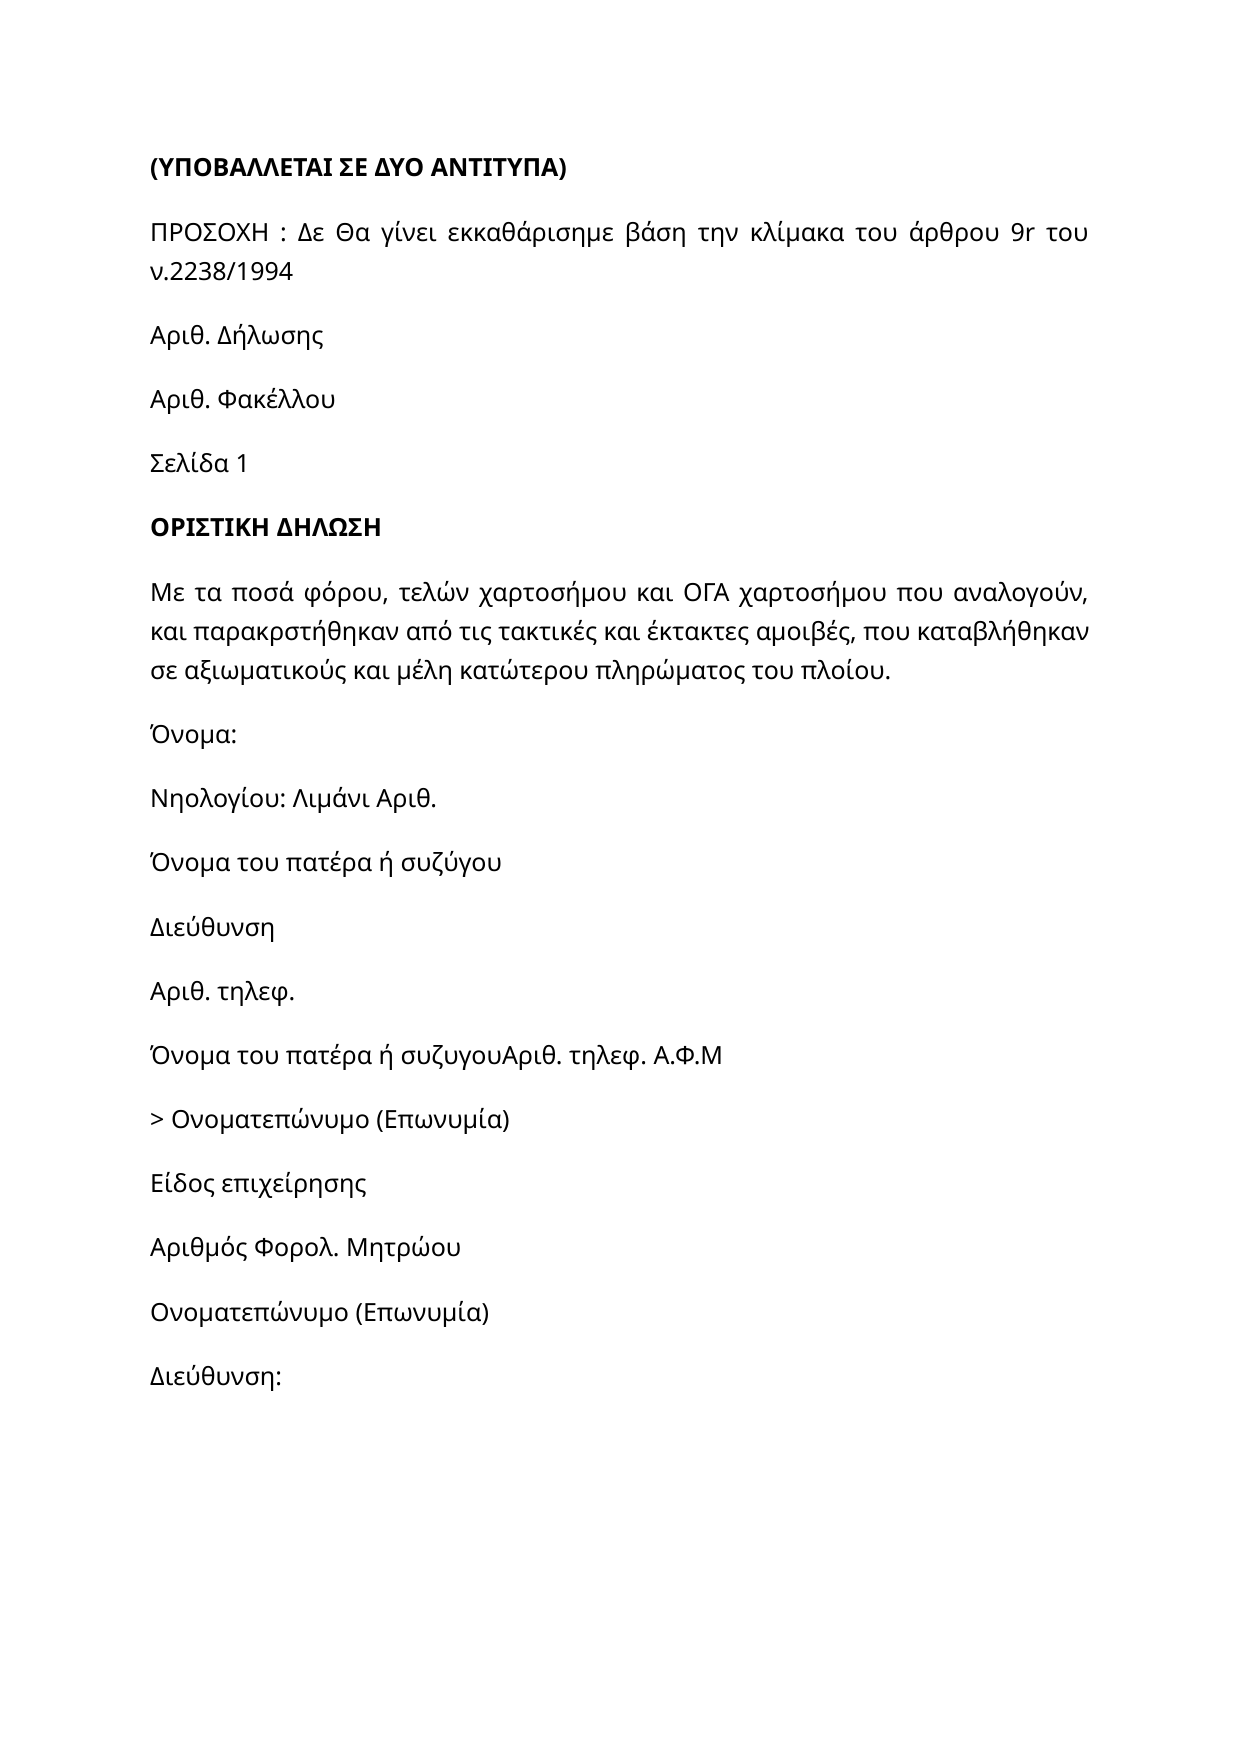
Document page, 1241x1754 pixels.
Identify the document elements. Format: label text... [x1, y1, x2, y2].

text Ονοματεπώνυμο (Επωνυμία) [150, 1294, 1090, 1328]
text > Ονοματεπώνυμο (Επωνυμία) [150, 1102, 1090, 1136]
text Είδος επιχείρησης [150, 1166, 1090, 1200]
text Όνομα του πατέρα ή συζυγουΑριθ. τηλεφ. Α.Φ.Μ [150, 1037, 1090, 1072]
text Αριθ. Δήλωσης [150, 317, 1090, 352]
text Όνομα: [150, 717, 1090, 751]
text Νηολογίου: Λιμάνι Αριθ. [150, 781, 1090, 815]
text Με τα ποσά φόρου, τελών χαρτοσήμου και ΟΓΑ χαρτοσήμου που αναλογούν, και παρακρστήθηκαν από τις τακτικές και έκτακτες αμοιβές, που καταβλήθηκαν σε αξιωματικούς και μέλη κατώτερου πληρώματος του πλοίου. [150, 574, 1090, 687]
text ΟΡΙΣΤΙΚΗ ΔΗΛΩΣΗ [150, 510, 1090, 544]
text Διεύθυνση: [150, 1358, 1090, 1392]
text Σελίδα 1 [150, 446, 1090, 480]
text Αριθ. Φακέλλου [150, 382, 1090, 416]
text (ΥΠΟΒΑΛΛΕΤΑΙ ΣΕ ΔΥΟ ΑΝΤΙΤΥΠΑ) [150, 150, 1090, 184]
text ΠΡΟΣΟΧΗ : Δε Θα γίνει εκκαθάρισημε βάση την κλίμακα του άρθρου 9r του ν.2238/1994 [150, 214, 1090, 287]
text Αριθ. τηλεφ. [150, 973, 1090, 1007]
text Αριθμός Φορολ. Μητρώου [150, 1230, 1090, 1264]
text Διεύθυνση [150, 909, 1090, 943]
text Όνομα του πατέρα ή συζύγου [150, 845, 1090, 879]
